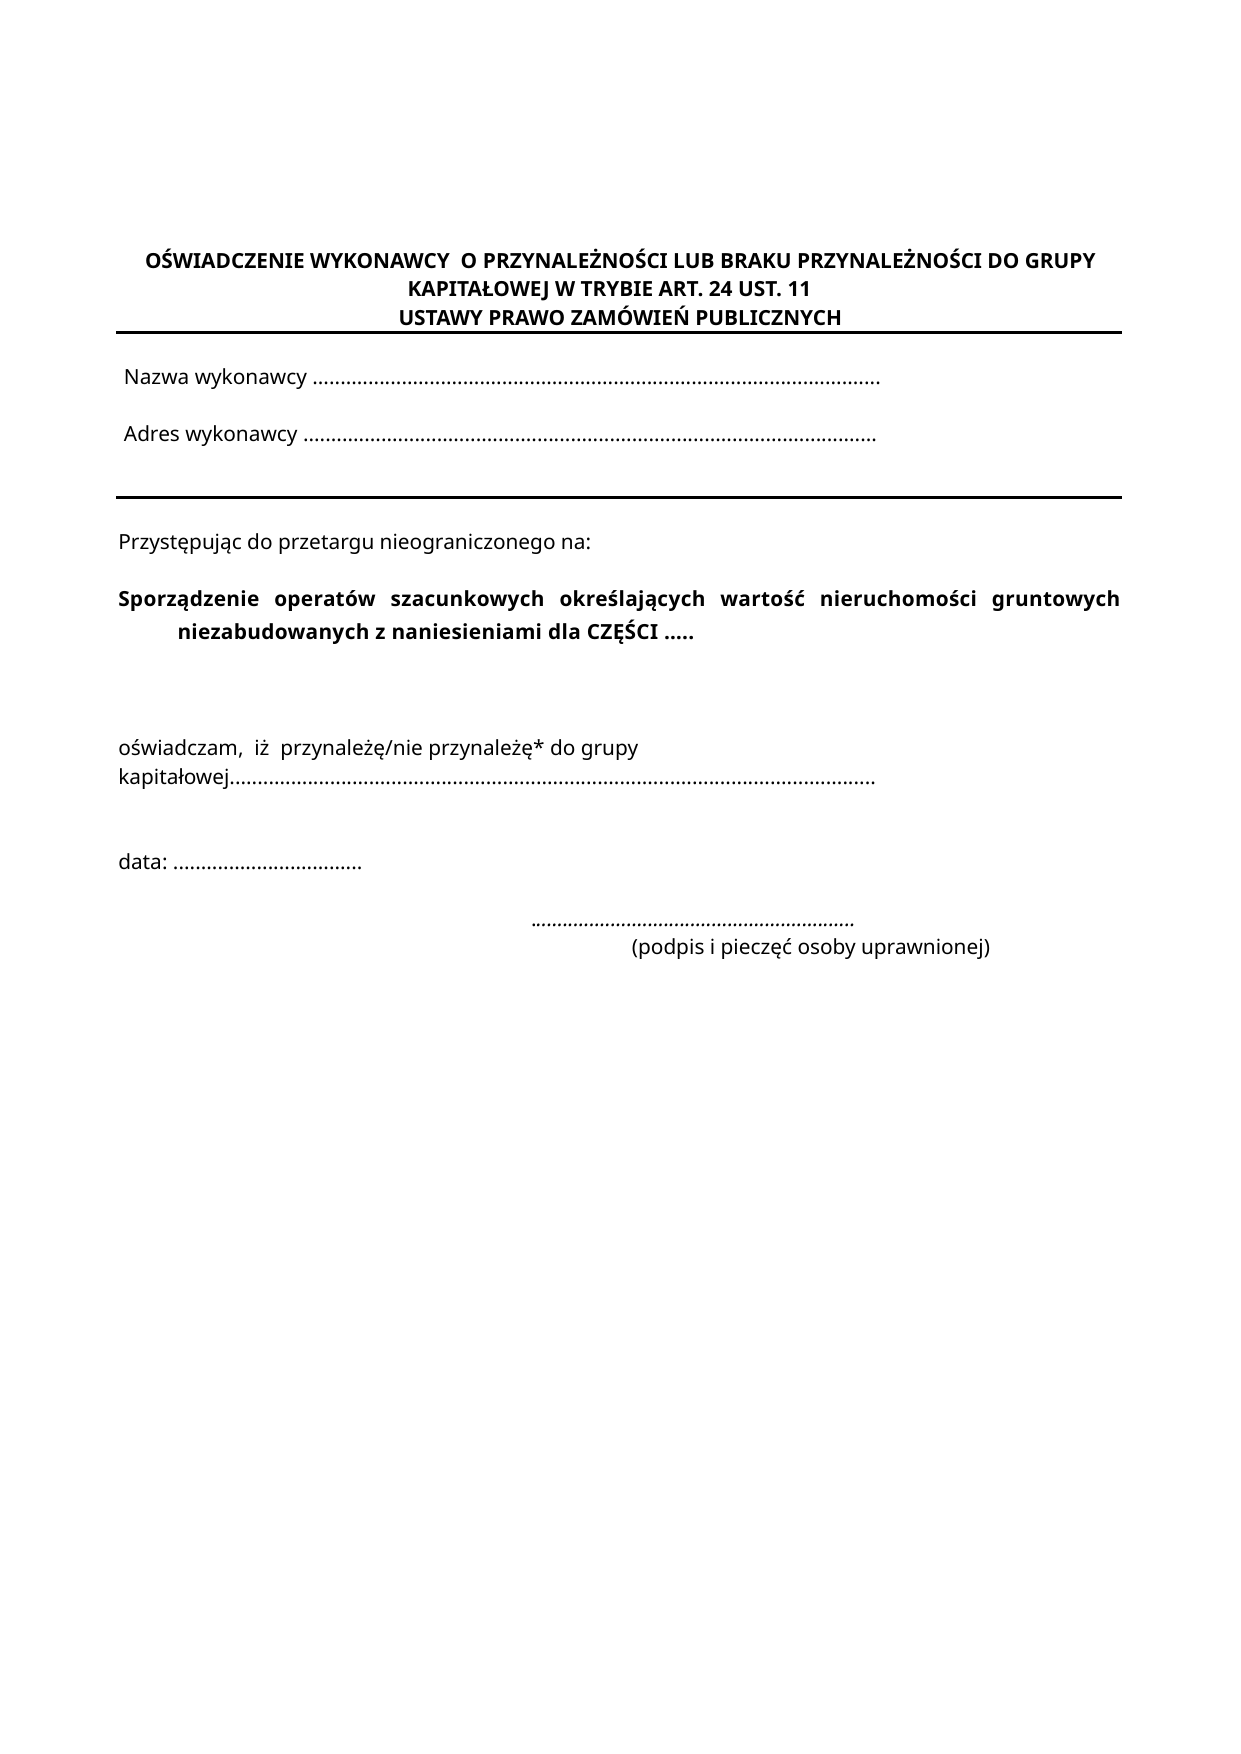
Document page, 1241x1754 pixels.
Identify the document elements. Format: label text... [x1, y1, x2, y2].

text oświadczam, iż przynależę/nie przynależę* do grupy kapitałowej.................................................................................................................... [118, 733, 1122, 790]
text USTAWY PRAWO ZAMÓWIEŃ PUBLICZNYCH [118, 303, 1122, 331]
text ............................................................. [118, 904, 1122, 932]
text OŚWIADCZENIE WYKONAWCY O PRZYNALEŻNOŚCI LUB BRAKU PRZYNALEŻNOŚCI DO GRUPY KAPITAŁOWEJ W TRYBIE ART. 24 UST. 11 [118, 246, 1122, 303]
text (podpis i pieczęć osoby uprawnionej) [118, 932, 1122, 961]
text Sporządzenie operatów szacunkowych określających wartość nieruchomości gruntowych niezabudowanych z naniesieniami dla CZĘŚCI ….. [118, 584, 1122, 646]
text Przystępując do przetargu nieograniczonego na: [118, 527, 1122, 556]
table_header Nazwa wykonawcy ...................................................................................................... Adres wykonawcy ....................................................................................................... [116, 334, 1122, 496]
text data: .................................. [118, 847, 1122, 876]
